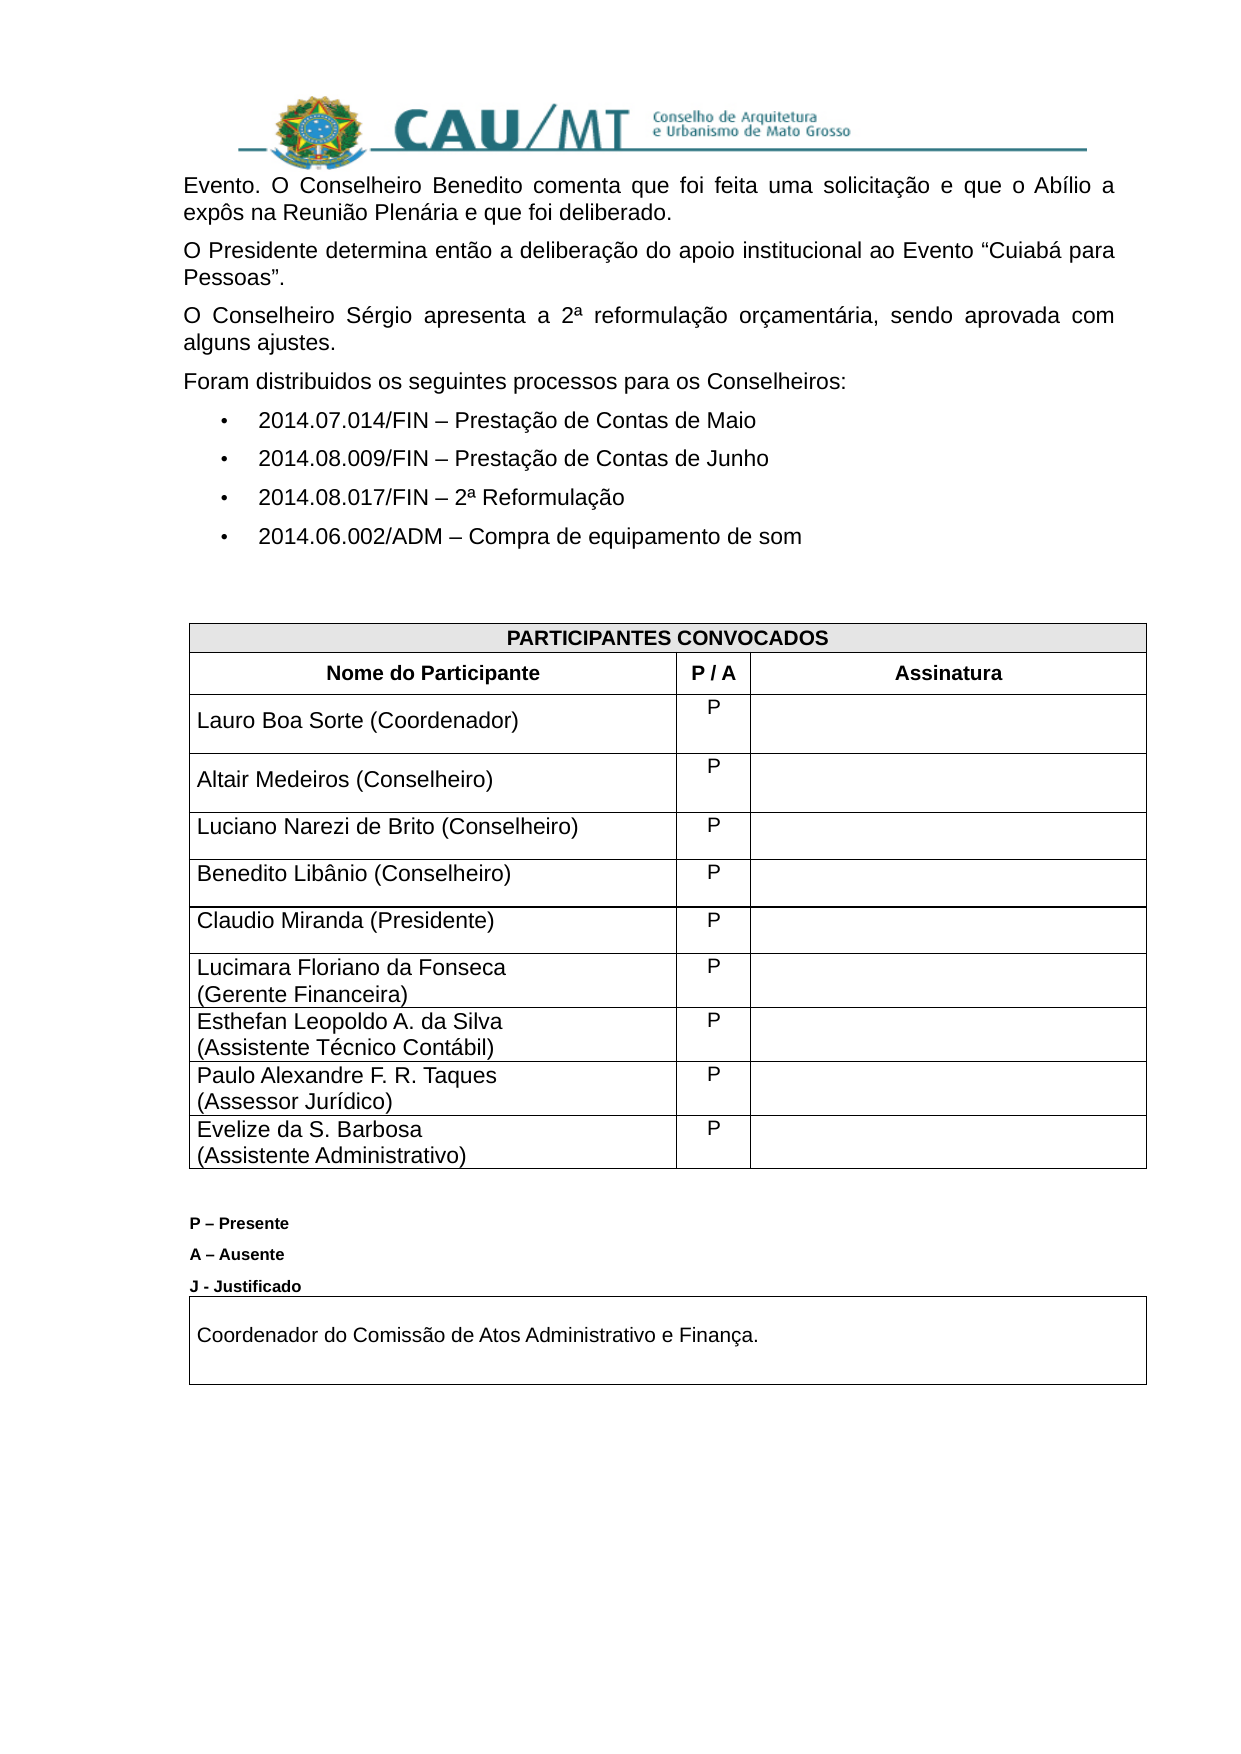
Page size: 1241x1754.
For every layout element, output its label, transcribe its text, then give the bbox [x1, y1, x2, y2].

table_cell [751, 1169, 1125, 1296]
table_cell P [677, 1008, 750, 1061]
table_cell P [677, 754, 750, 812]
table_cell [1142, 1169, 1146, 1296]
picture [238, 94, 1087, 172]
table_cell P [677, 908, 750, 953]
table_cell [751, 813, 1146, 859]
table_cell [751, 695, 1146, 753]
table_cell Esthefan Leopoldo A. da Silva (Assistente Técnico Contábil) [190, 1008, 676, 1061]
table_cell Benedito Libânio (Conselheiro) [190, 860, 676, 906]
table_header Participantes Convocados [190, 624, 1146, 652]
table_cell [1134, 1169, 1138, 1296]
text Foram distribuidos os seguintes processos para os Conselheiros: [183, 368, 1116, 394]
table_cell Paulo Alexandre F. R. Taques (Assessor Jurídico) [190, 1062, 676, 1114]
table_cell [751, 908, 1146, 953]
text Evento. O Conselheiro Benedito comenta que foi feita uma solicitação e que o Abílio a expôs na Reunião Plenária e que foi deliberado. [183, 172, 1116, 225]
table_cell [751, 954, 1146, 1007]
table_cell Coordenador do Comissão de Atos Administrativo e Finança. [190, 1297, 1146, 1384]
list 2014.06.002/ADM – Compra de equipamento de som [221, 523, 1116, 549]
list 2014.08.017/FIN – 2ª Reformulação [221, 484, 1116, 511]
table_cell [751, 1116, 1146, 1168]
table_cell Lauro Boa Sorte (Coordenador) [190, 695, 676, 753]
text O Presidente determina então a deliberação do apoio institucional ao Evento “Cuiabá para Pessoas”. [183, 237, 1116, 290]
table_cell [1130, 1169, 1134, 1296]
table_cell Claudio Miranda (Presidente) [190, 908, 676, 953]
table_cell [1125, 1169, 1129, 1296]
table_cell [751, 860, 1146, 906]
table_cell Assinatura [751, 653, 1146, 693]
table_cell P [677, 954, 750, 1007]
table_cell Evelize da S. Barbosa (Assistente Administrativo) [190, 1116, 676, 1168]
table_cell P [677, 813, 750, 859]
list 2014.07.014/FIN – Prestação de Contas de Maio [221, 407, 1116, 433]
table_cell P / A [677, 653, 750, 693]
table_cell [751, 1008, 1146, 1061]
table_cell [751, 754, 1146, 812]
text O Conselheiro Sérgio apresenta a 2ª reformulação orçamentária, sendo aprovada com alguns ajustes. [183, 302, 1116, 355]
table_cell P [677, 695, 750, 753]
table_cell [1138, 1169, 1142, 1296]
table_cell P [677, 860, 750, 906]
table_cell P [677, 1116, 750, 1168]
table_cell Altair Medeiros (Conselheiro) [190, 754, 676, 812]
table_cell Lucimara Floriano da Fonseca (Gerente Financeira) [190, 954, 676, 1007]
table_cell Luciano Narezi de Brito (Conselheiro) [190, 813, 676, 859]
table_cell P [677, 1062, 750, 1114]
table_cell [751, 1062, 1146, 1114]
table_cell P – Presente A – Ausente J - Justificado [189, 1169, 751, 1296]
table_cell Nome do Participante [190, 653, 676, 693]
list 2014.08.009/FIN – Prestação de Contas de Junho [221, 445, 1116, 472]
